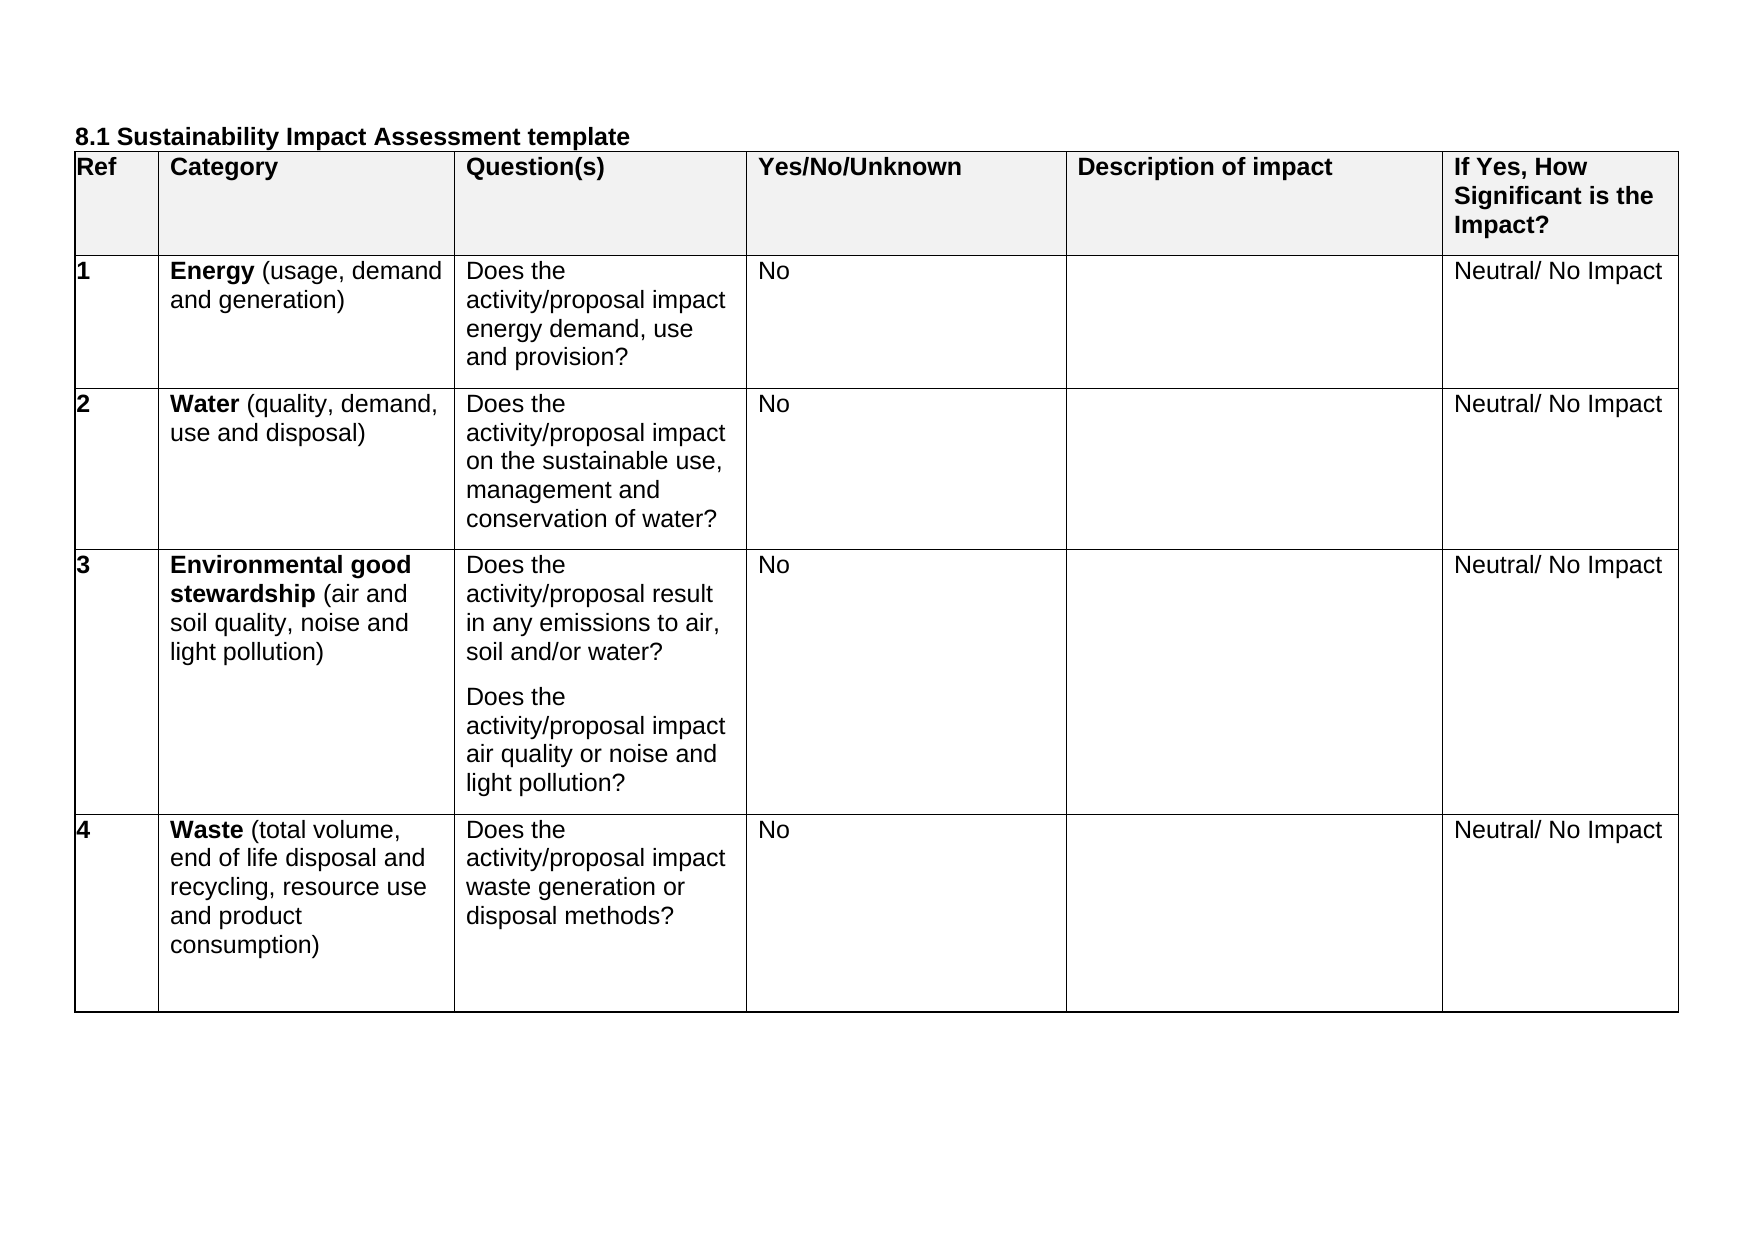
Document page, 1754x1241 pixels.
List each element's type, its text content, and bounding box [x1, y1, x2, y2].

table_header Ref [76, 152, 158, 255]
table_cell Neutral/ No Impact [1443, 815, 1678, 1011]
table_cell Waste (total volume, end of life disposal and recycling, resource use and product consumption) [159, 815, 454, 1011]
table_header If Yes, How Significant is the Impact? [1443, 152, 1678, 255]
table_cell Does the activity/proposal impact on the sustainable use, management and conservation of water? [455, 389, 746, 549]
table_cell 4 [76, 815, 158, 1011]
table_cell [1067, 550, 1442, 813]
table_header Question(s) [455, 152, 746, 255]
table_cell 1 [76, 256, 158, 388]
table_cell Neutral/ No Impact [1443, 256, 1678, 388]
table_header Yes/No/Unknown [747, 152, 1066, 255]
table_cell No [747, 550, 1066, 813]
table_cell No [747, 256, 1066, 388]
table_cell 3 [76, 550, 158, 813]
table_cell 2 [76, 389, 158, 549]
table_cell Does the activity/proposal impact energy demand, use and provision? [455, 256, 746, 388]
table_cell Neutral/ No Impact [1443, 389, 1678, 549]
table_header Category [159, 152, 454, 255]
table_cell [1067, 256, 1442, 388]
subtitle 8.1 Sustainability Impact Assessment template [75, 122, 1679, 151]
table_cell Environmental good stewardship (air and soil quality, noise and light pollution) [159, 550, 454, 813]
table_cell [1067, 389, 1442, 549]
table_cell Neutral/ No Impact [1443, 550, 1678, 813]
table_cell Water (quality, demand, use and disposal) [159, 389, 454, 549]
table_cell Energy (usage, demand and generation) [159, 256, 454, 388]
table_cell No [747, 389, 1066, 549]
table_cell [1067, 815, 1442, 1011]
table_cell Does the activity/proposal impact waste generation or disposal methods? [455, 815, 746, 1011]
table_cell No [747, 815, 1066, 1011]
table_header Description of impact [1067, 152, 1442, 255]
table_cell Does the activity/proposal result in any emissions to air, soil and/or water? Does the activity/proposal impact air quality or noise and light pollution? [455, 550, 746, 813]
